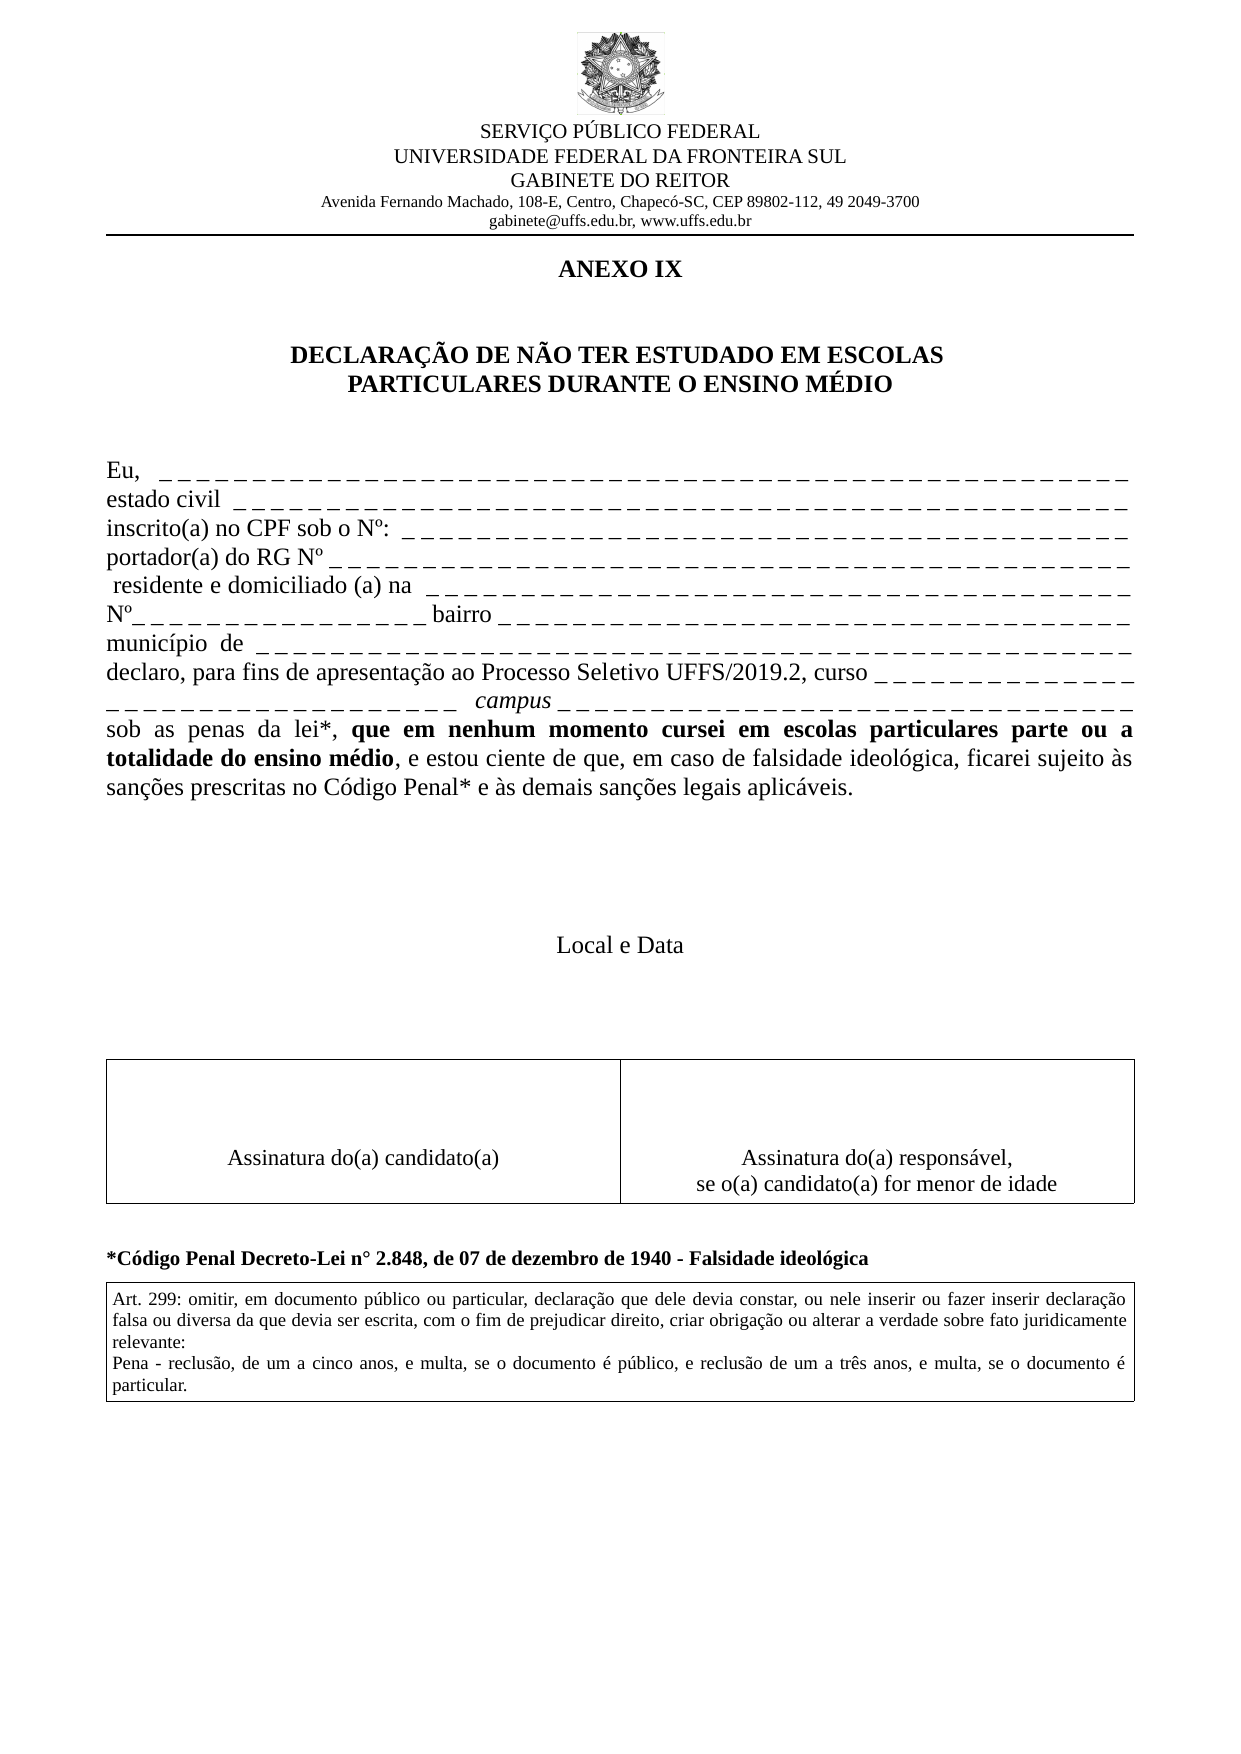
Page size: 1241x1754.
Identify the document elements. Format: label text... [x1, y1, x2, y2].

text *Código Penal Decreto-Lei n° 2.848, de 07 de dezembro de 1940 - Falsidade ideológica [106, 1246, 1134, 1270]
picture [577, 32, 665, 115]
text gabinete@uffs.edu.br, www.uffs.edu.br [106, 211, 1134, 234]
text portador(a) do RG Nº _ _ _ _ _ _ _ _ _ _ _ _ _ _ _ _ _ _ _ _ _ _ _ _ _ _ _ _ _ _ _ _ _ _ _ _ _ _ _ _ _ _ _ [106, 542, 1134, 570]
text estado civil _ _ _ _ _ _ _ _ _ _ _ _ _ _ _ _ _ _ _ _ _ _ _ _ _ _ _ _ _ _ _ _ _ _ _ _ _ _ _ _ _ _ _ _ _ _ _ _ [106, 484, 1134, 513]
text inscrito(a) no CPF sob o Nº: _ _ _ _ _ _ _ _ _ _ _ _ _ _ _ _ _ _ _ _ _ _ _ _ _ _ _ _ _ _ _ _ _ _ _ _ _ _ _ [106, 513, 1134, 542]
table_header Art. 299: omitir, em documento público ou particular, declaração que dele devia constar, ou nele inserir ou fazer inserir declaração falsa ou diversa da que devia ser escrita, com o fim de prejudicar direito, criar obrigação ou alterar a verdade sobre fato juridicamente relevante: Pena - reclusão, de um a cinco anos, e multa, se o documento é público, e reclusão de um a três anos, e multa, se o documento é particular. [107, 1283, 1134, 1401]
text GABINETE DO REITOR [106, 168, 1134, 192]
text PARTICULARES DURANTE O ENSINO MÉDIO [106, 369, 1134, 398]
text residente e domiciliado (a) na _ _ _ _ _ _ _ _ _ _ _ _ _ _ _ _ _ _ _ _ _ _ _ _ _ _ _ _ _ _ _ _ _ _ _ _ _ Nº_ _ _ _ _ _ _ _ _ _ _ _ _ _ _ _ bairro _ _ _ _ _ _ _ _ _ _ _ _ _ _ _ _ _ _ _ _ _ _ _ _ _ _ _ _ _ _ _ _ _ _ [106, 570, 1134, 628]
text Eu, _ _ _ _ _ _ _ _ _ _ _ _ _ _ _ _ _ _ _ _ _ _ _ _ _ _ _ _ _ _ _ _ _ _ _ _ _ _ _ _ _ _ _ _ _ _ _ _ _ _ _ _ [106, 455, 1134, 484]
table_header Assinatura do(a) responsável, se o(a) candidato(a) for menor de idade [621, 1060, 1134, 1202]
text declaro, para fins de apresentação ao Processo Seletivo UFFS/2019.2, curso _ _ _ _ _ _ _ _ _ _ _ _ _ _ _ _ _ _ _ _ _ _ _ _ _ _ _ _ _ _ _ _ _ campus _ _ _ _ _ _ _ _ _ _ _ _ _ _ _ _ _ _ _ _ _ _ _ _ _ _ _ _ _ _ _ [106, 657, 1134, 714]
table_header Assinatura do(a) candidato(a) [107, 1060, 620, 1202]
text ANEXO IX [106, 254, 1134, 283]
text sob as penas da lei*, que em nenhum momento cursei em escolas particulares parte ou a totalidade do ensino médio, e estou ciente de que, em caso de falsidade ideológica, ficarei sujeito às sanções prescritas no Código Penal* e às demais sanções legais aplicáveis. [106, 714, 1134, 800]
text UNIVERSIDADE FEDERAL DA FRONTEIRA SUL [106, 143, 1134, 168]
text município de _ _ _ _ _ _ _ _ _ _ _ _ _ _ _ _ _ _ _ _ _ _ _ _ _ _ _ _ _ _ _ _ _ _ _ _ _ _ _ _ _ _ _ _ _ _ _ [106, 628, 1134, 657]
text Local e Data [106, 930, 1134, 958]
text Avenida Fernando Machado, 108-E, Centro, Chapecó-SC, CEP 89802-112, 49 2049-3700 [106, 192, 1134, 211]
text SERVIÇO PÚBLICO FEDERAL [106, 119, 1134, 143]
text DECLARAÇÃO DE NÃO TER ESTUDADO EM ESCOLAS [106, 340, 1134, 369]
